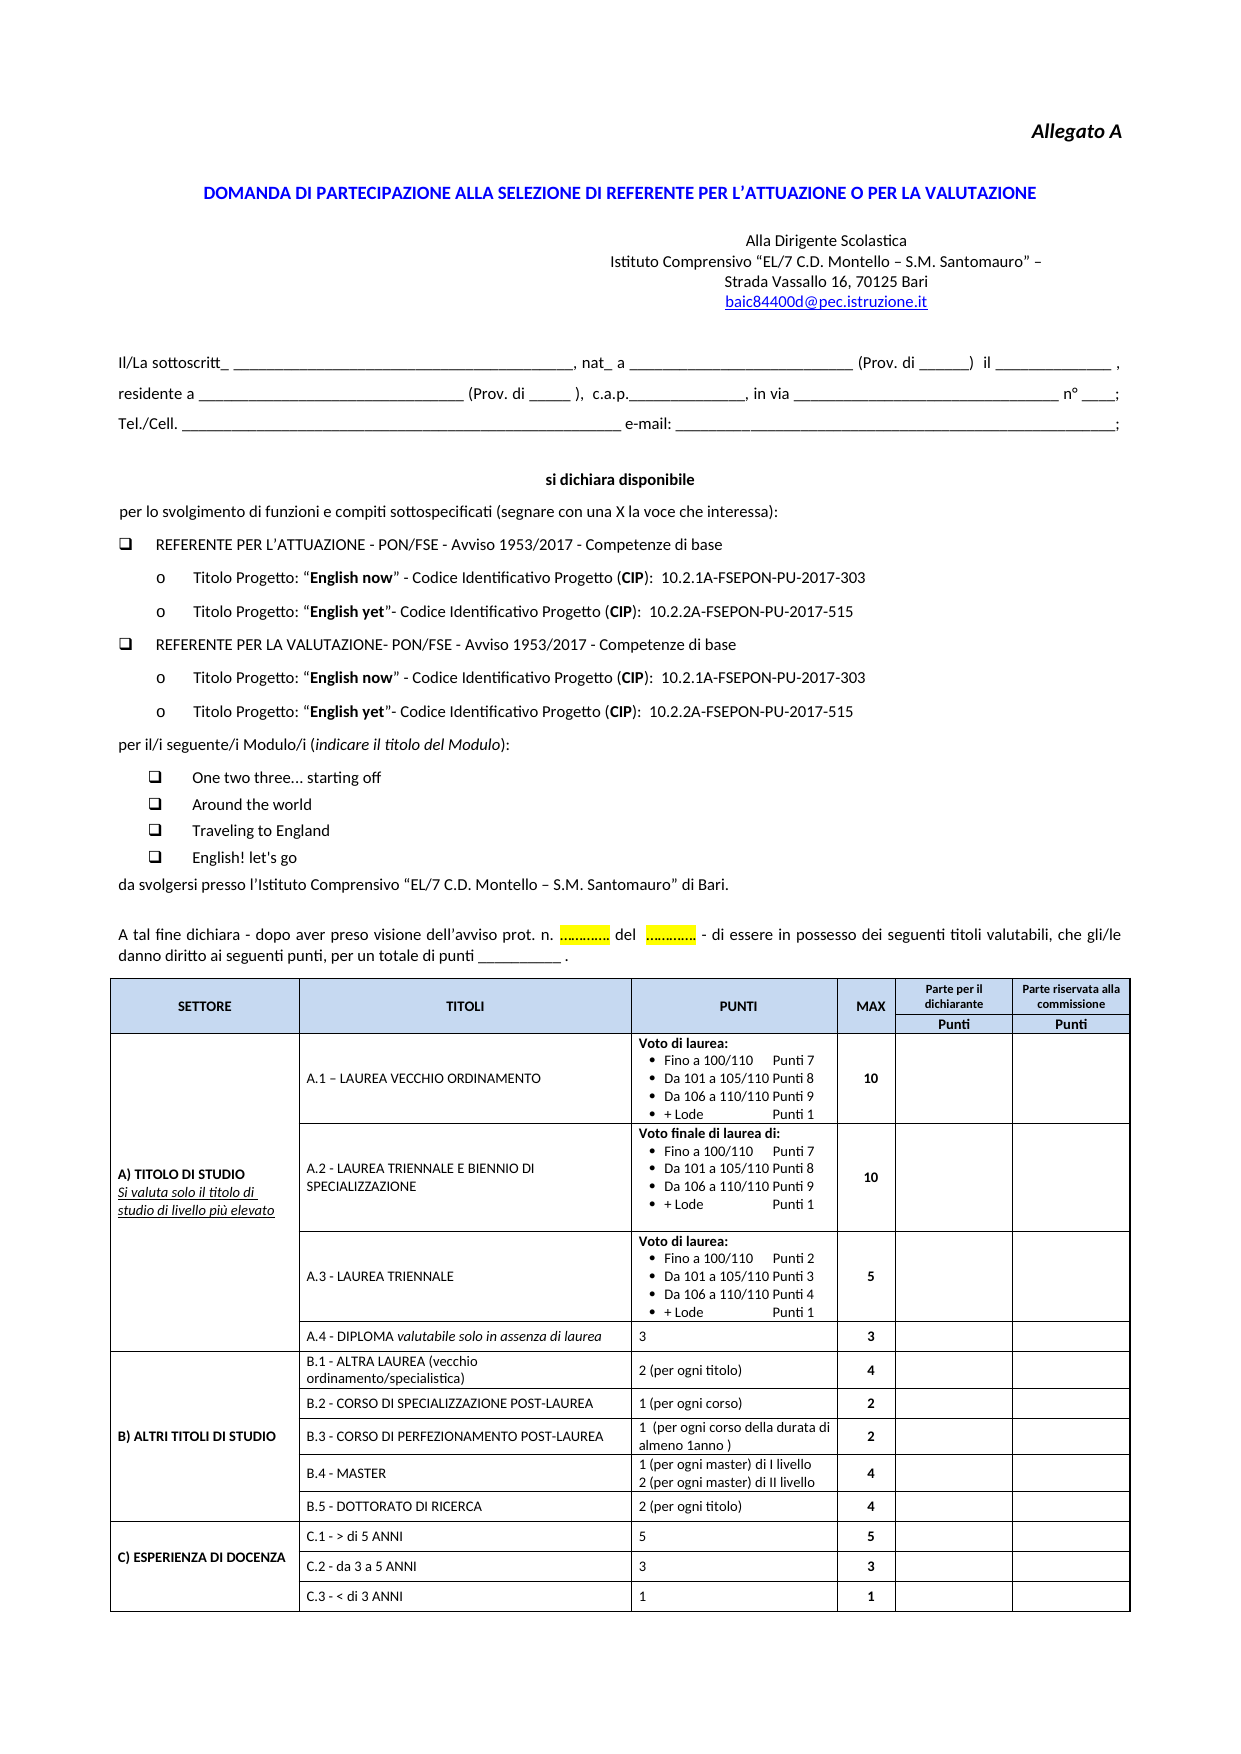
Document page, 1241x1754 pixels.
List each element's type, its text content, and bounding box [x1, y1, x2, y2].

table_cell 2 (per ogni titolo) [632, 1492, 837, 1521]
list REFERENTE PER L’ATTUAZIONE - PON/FSE - Avviso 1953/2017 - Competenze di base [118, 534, 1122, 555]
list Titolo Progetto: “English now” - Codice Identificativo Progetto (CIP): 10.2.1A-FSEPON-PU-2017-303 [156, 567, 1122, 588]
table_cell 4 [838, 1455, 895, 1491]
table_cell 2 (per ogni titolo) [632, 1352, 837, 1388]
table_cell 5 [838, 1232, 895, 1321]
table_cell [1013, 1232, 1129, 1321]
table_header SETTORE [111, 979, 299, 1033]
list REFERENTE PER LA VALUTAZIONE- PON/FSE - Avviso 1953/2017 - Competenze di base [118, 634, 1122, 655]
list One two three... starting off [148, 767, 1092, 788]
list Traveling to England [148, 821, 1092, 841]
table_cell 3 [838, 1552, 895, 1581]
table_cell [896, 1232, 1012, 1321]
table_cell 3 [632, 1322, 837, 1351]
table_cell [1013, 1522, 1129, 1551]
list Titolo Progetto: “English now” - Codice Identificativo Progetto (CIP): 10.2.1A-FSEPON-PU-2017-303 [156, 667, 1122, 688]
table_cell [896, 1322, 1012, 1351]
table_cell B.1 - ALTRA LAUREA (vecchio ordinamento/specialistica) [300, 1352, 631, 1388]
table_cell B.4 - MASTER [300, 1455, 631, 1491]
table_cell 3 [838, 1322, 895, 1351]
list Around the world [148, 794, 1092, 814]
table_cell [1013, 1492, 1129, 1521]
table_cell 1 [838, 1582, 895, 1611]
table_cell [896, 1034, 1012, 1123]
table_cell [896, 1124, 1012, 1231]
table_cell [896, 1582, 1012, 1611]
table_cell A.3 - LAUREA TRIENNALE [300, 1232, 631, 1321]
table_cell A.4 - DIPLOMA valutabile solo in assenza di laurea [300, 1322, 631, 1351]
table_cell [896, 1389, 1012, 1418]
table_cell [1013, 1389, 1129, 1418]
table_cell B.3 - CORSO DI PERFEZIONAMENTO POST-LAUREA [300, 1419, 631, 1454]
text da svolgersi presso l’Istituto Comprensivo “EL/7 C.D. Montello – S.M. Santomauro” di Bari. [118, 874, 1122, 894]
text Allegato A [118, 118, 1122, 143]
table_header PUNTI [632, 979, 837, 1033]
table_cell [896, 1492, 1012, 1521]
table_cell Punti [1013, 1015, 1129, 1033]
table_header Alla Dirigente Scolastica Istituto Comprensivo “EL/7 C.D. Montello – S.M. Santomauro” – Strada Vassallo 16, 70125 Bari baic84400d@pec.istruzione.it [523, 231, 1129, 332]
table_cell B.2 - CORSO DI SPECIALIZZAZIONE POST-LAUREA [300, 1389, 631, 1418]
list Titolo Progetto: “English yet”- Codice Identificativo Progetto (CIP): 10.2.2A-FSEPON-PU-2017-515 [156, 601, 1122, 622]
table_cell 10 [838, 1124, 895, 1231]
table_cell [896, 1419, 1012, 1454]
table_cell [1013, 1552, 1129, 1581]
table_cell [896, 1455, 1012, 1491]
table_header [111, 231, 523, 332]
table_cell 2 [838, 1419, 895, 1454]
table_cell C.2 - da 3 a 5 ANNI [300, 1552, 631, 1581]
table_cell 1 (per ogni corso della durata di almeno 1anno ) [632, 1419, 837, 1454]
table_cell C.1 - > di 5 ANNI [300, 1522, 631, 1551]
table_header TITOLI [300, 979, 631, 1033]
table_cell A.1 – LAUREA VECCHIO ORDINAMENTO [300, 1034, 631, 1123]
table_header Parte per il dichiarante [896, 979, 1012, 1014]
table_cell [1013, 1322, 1129, 1351]
table_cell [1013, 1455, 1129, 1491]
table_cell 1 (per ogni master) di I livello 2 (per ogni master) di II livello [632, 1455, 837, 1491]
table_cell 1 (per ogni corso) [632, 1389, 837, 1418]
table_header Parte riservata alla commissione [1013, 979, 1129, 1014]
table_cell 4 [838, 1352, 895, 1388]
table_cell [896, 1522, 1012, 1551]
table_cell B.5 - DOTTORATO DI RICERCA [300, 1492, 631, 1521]
table_cell 5 [632, 1522, 837, 1551]
table_cell C) ESPERIENZA DI DOCENZA [111, 1522, 299, 1611]
table_cell Voto finale di laurea di: Fino a 100/110 Punti 7 Da 101 a 105/110 Punti 8 Da 106 a 110/110 Punti 9 + Lode Punti 1 [632, 1124, 837, 1231]
table_cell 1 [632, 1582, 837, 1611]
table_cell [1013, 1582, 1129, 1611]
table_cell [1013, 1352, 1129, 1388]
table_cell C.3 - < di 3 ANNI [300, 1582, 631, 1611]
table_cell [1013, 1419, 1129, 1454]
table_cell A.2 - LAUREA TRIENNALE E BIENNIO DI SPECIALIZZAZIONE [300, 1124, 631, 1231]
table_cell [896, 1352, 1012, 1388]
table_cell [896, 1552, 1012, 1581]
table_cell 10 [838, 1034, 895, 1123]
text per il/i seguente/i Modulo/i (indicare il titolo del Modulo): [118, 735, 1122, 755]
text Il/La sottoscritt_ _________________________________________, nat_ a ___________________________ (Prov. di ______) il ______________ , residente a ________________________________ (Prov. di _____ ), c.a.p.______________, in via ________________________________ n° ____; Tel./Cell. _____________________________________________________ e-mail: _____________________________________________________; [118, 353, 1122, 434]
table_cell 3 [632, 1552, 837, 1581]
list Titolo Progetto: “English yet”- Codice Identificativo Progetto (CIP): 10.2.2A-FSEPON-PU-2017-515 [156, 701, 1122, 722]
table_cell Voto di laurea: Fino a 100/110 Punti 2 Da 101 a 105/110 Punti 3 Da 106 a 110/110 Punti 4 + Lode Punti 1 [632, 1232, 837, 1321]
table_header MAX [838, 979, 895, 1033]
text A tal fine dichiara - dopo aver preso visione dell’avviso prot. n. …………. del …………. - di essere in possesso dei seguenti titoli valutabili, che gli/le danno diritto ai seguenti punti, per un totale di punti __________ . [118, 924, 1122, 965]
list English! let's go [148, 847, 1092, 867]
table_cell [1013, 1034, 1129, 1123]
table_cell Voto di laurea: Fino a 100/110 Punti 7 Da 101 a 105/110 Punti 8 Da 106 a 110/110 Punti 9 + Lode Punti 1 [632, 1034, 837, 1123]
subtitle si dichiara disponibile [118, 469, 1122, 489]
text per lo svolgimento di funzioni e compiti sottospecificati (segnare con una X la voce che interessa): [119, 502, 1122, 522]
table_cell A) TITOLO DI STUDIO Si valuta solo il titolo di studio di livello più elevato [111, 1034, 299, 1351]
table_cell Punti [896, 1015, 1012, 1033]
table_cell 2 [838, 1389, 895, 1418]
table_cell 4 [838, 1492, 895, 1521]
table_cell [1013, 1124, 1129, 1231]
subtitle DOMANDA DI PARTECIPAZIONE ALLA SELEZIONE DI REFERENTE PER L’ATTUAZIONE O PER LA VALUTAZIONE [118, 181, 1122, 204]
table_cell 5 [838, 1522, 895, 1551]
table_cell B) ALTRI TITOLI DI STUDIO [111, 1352, 299, 1521]
